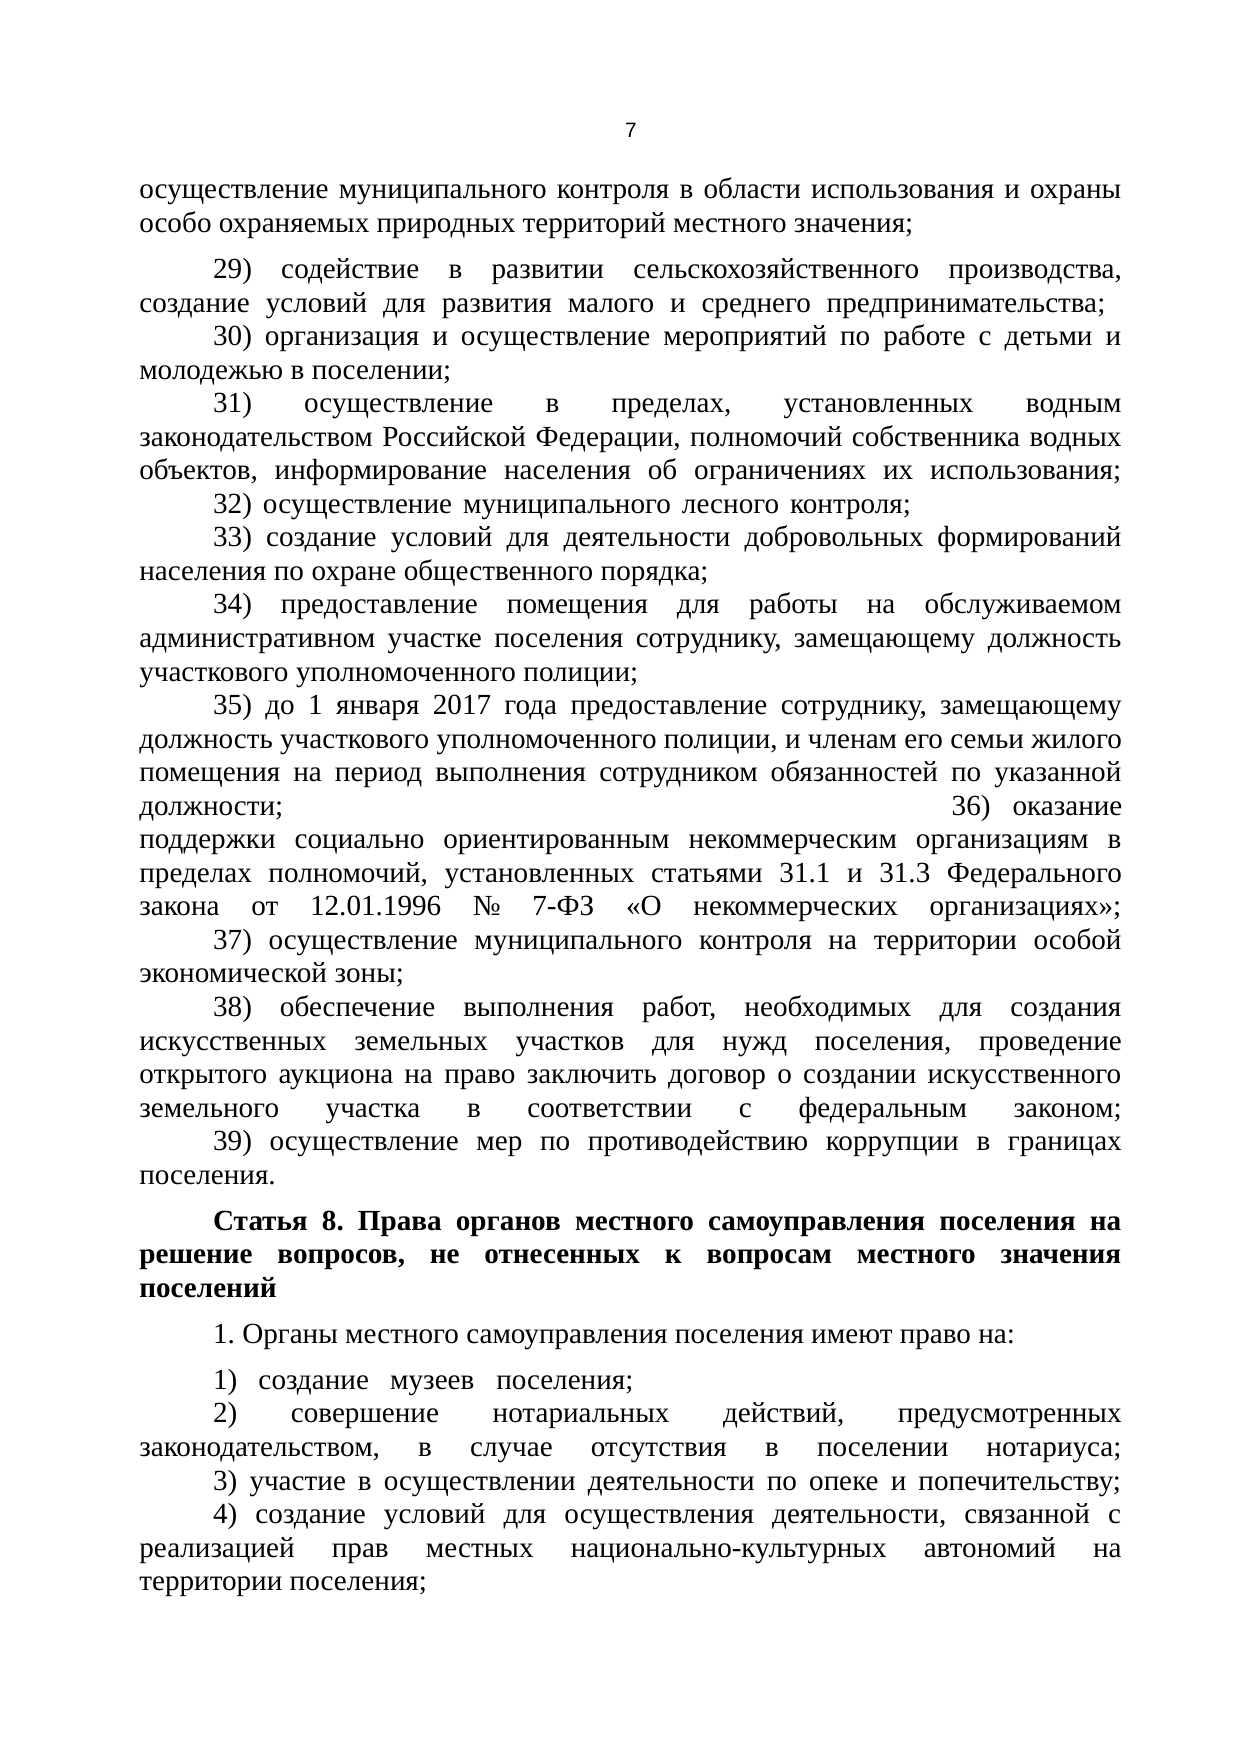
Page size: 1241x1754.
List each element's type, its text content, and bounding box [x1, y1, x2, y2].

text 29) содействие в развитии сельскохозяйственного производства, создание условий для развития малого и среднего предпринимательства; 30) организация и осуществление мероприятий по работе с детьми и молодежью в поселении; 31) осуществление в пределах, установленных водным законодательством Российской Федерации, полномочий собственника водных объектов, информирование населения об ограничениях их использования; 32) осуществление муниципального лесного контроля; 33) создание условий для деятельности добровольных формирований населения по охране общественного порядка; 34) предоставление помещения для работы на обслуживаемом административном участке поселения сотруднику, замещающему должность участкового уполномоченного полиции; 35) до 1 января 2017 года предоставление сотруднику, замещающему должность участкового уполномоченного полиции, и членам его семьи жилого помещения на период выполнения сотрудником обязанностей по указанной должности; 36) оказание поддержки социально ориентированным некоммерческим организациям в пределах полномочий, установленных статьями 31.1 и 31.3 Федерального закона от 12.01.1996 № 7-ФЗ «О некоммерческих организациях»; 37) осуществление муниципального контроля на территории особой экономической зоны; 38) обеспечение выполнения работ, необходимых для создания искусственных земельных участков для нужд поселения, проведение открытого аукциона на право заключить договор о создании искусственного земельного участка в соответствии с федеральным законом; 39) осуществление мер по противодействию коррупции в границах поселения. [139, 251, 1122, 1190]
text 1. Органы местного самоуправления поселения имеют право на: [139, 1316, 1122, 1349]
text Статья 8. Права органов местного самоуправления поселения на решение вопросов, не отнесенных к вопросам местного значения поселений [139, 1203, 1122, 1303]
text 1) создание музеев поселения; рнрррррррррррррррррррррррррррррр 2) совершение нотариальных действий, предусмотренных законодательством, в случае отсутствия в поселении нотариуса; 3) участие в осуществлении деятельности по опеке и попечительству; 4) создание условий для осуществления деятельности, связанной с реализацией прав местных национально-культурных автономий на территории поселения; [139, 1362, 1122, 1597]
text осуществление муниципального контроля в области использования и охраны особо охраняемых природных территорий местного значения; [139, 172, 1122, 239]
